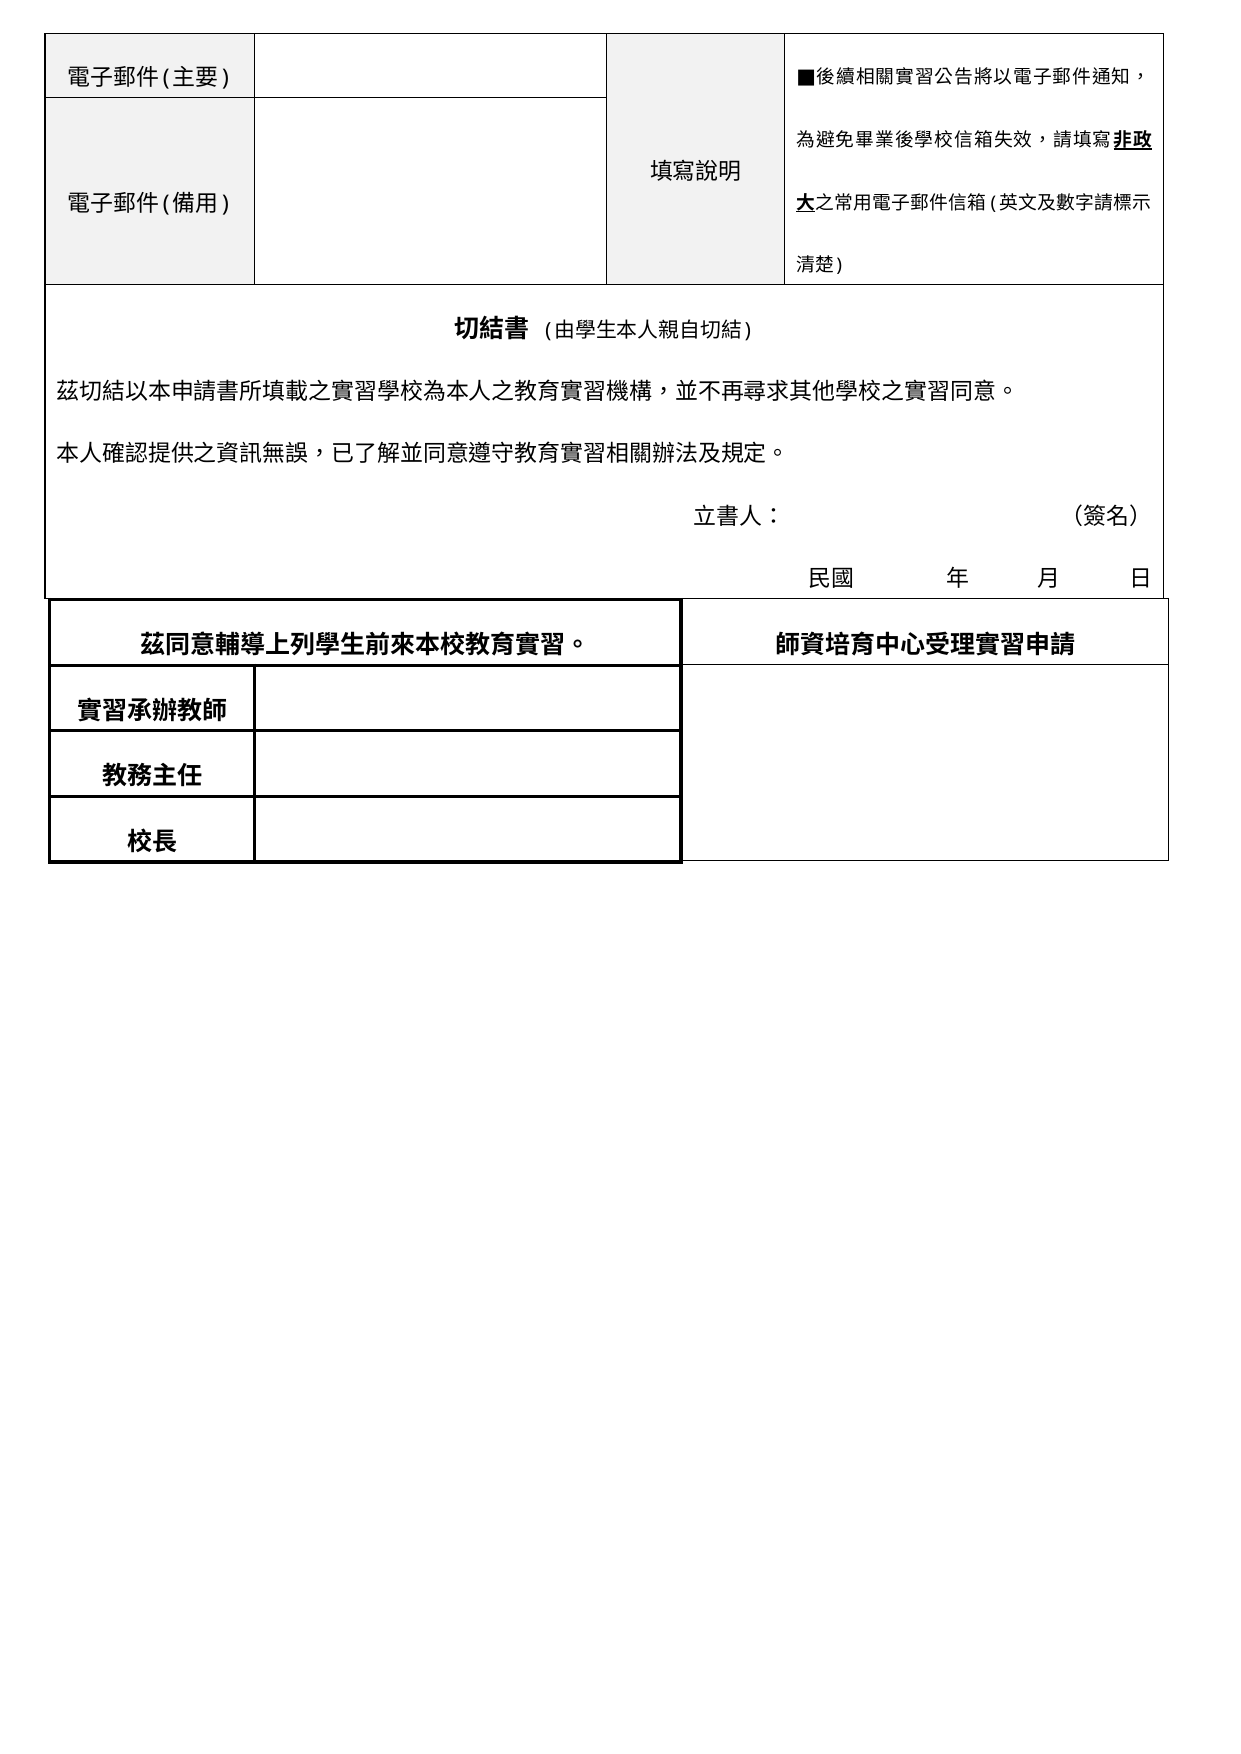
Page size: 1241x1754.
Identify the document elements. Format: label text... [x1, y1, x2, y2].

table_cell [256, 667, 679, 729]
table_cell ■後續相關實習公告將以電子郵件通知，為避免畢業後學校信箱失效，請填寫非政大之常用電子郵件信箱(英文及數字請標示清楚) [785, 34, 1163, 284]
table_cell 電子郵件(主要) [46, 34, 254, 97]
table_cell 教務主任 [51, 732, 253, 795]
table_cell [256, 798, 679, 860]
table_cell 茲同意輔導上列學生前來本校教育實習。 [51, 601, 679, 663]
table_cell [1164, 97, 1168, 284]
table_cell [1164, 33, 1168, 97]
table_cell 實習承辦教師 [51, 667, 253, 729]
table_cell 填寫說明 [607, 34, 784, 284]
table_cell [255, 98, 606, 284]
table_cell 校長 [51, 798, 253, 860]
table_cell [1164, 284, 1168, 598]
table_cell 電子郵件(備用) [46, 98, 254, 284]
table_cell [683, 665, 1168, 860]
table_cell 師資培育中心受理實習申請 [683, 599, 1168, 663]
table_cell [255, 34, 606, 97]
table_cell 切結書 (由學生本人親自切結) 茲切結以本申請書所填載之實習學校為本人之教育實習機構，並不再尋求其他學校之實習同意。 本人確認提供之資訊無誤，已了解並同意遵守教育實習相關辦法及規定。 立書人： （簽名） 民國 年 月 日 [46, 285, 1163, 598]
table_cell [256, 732, 679, 795]
